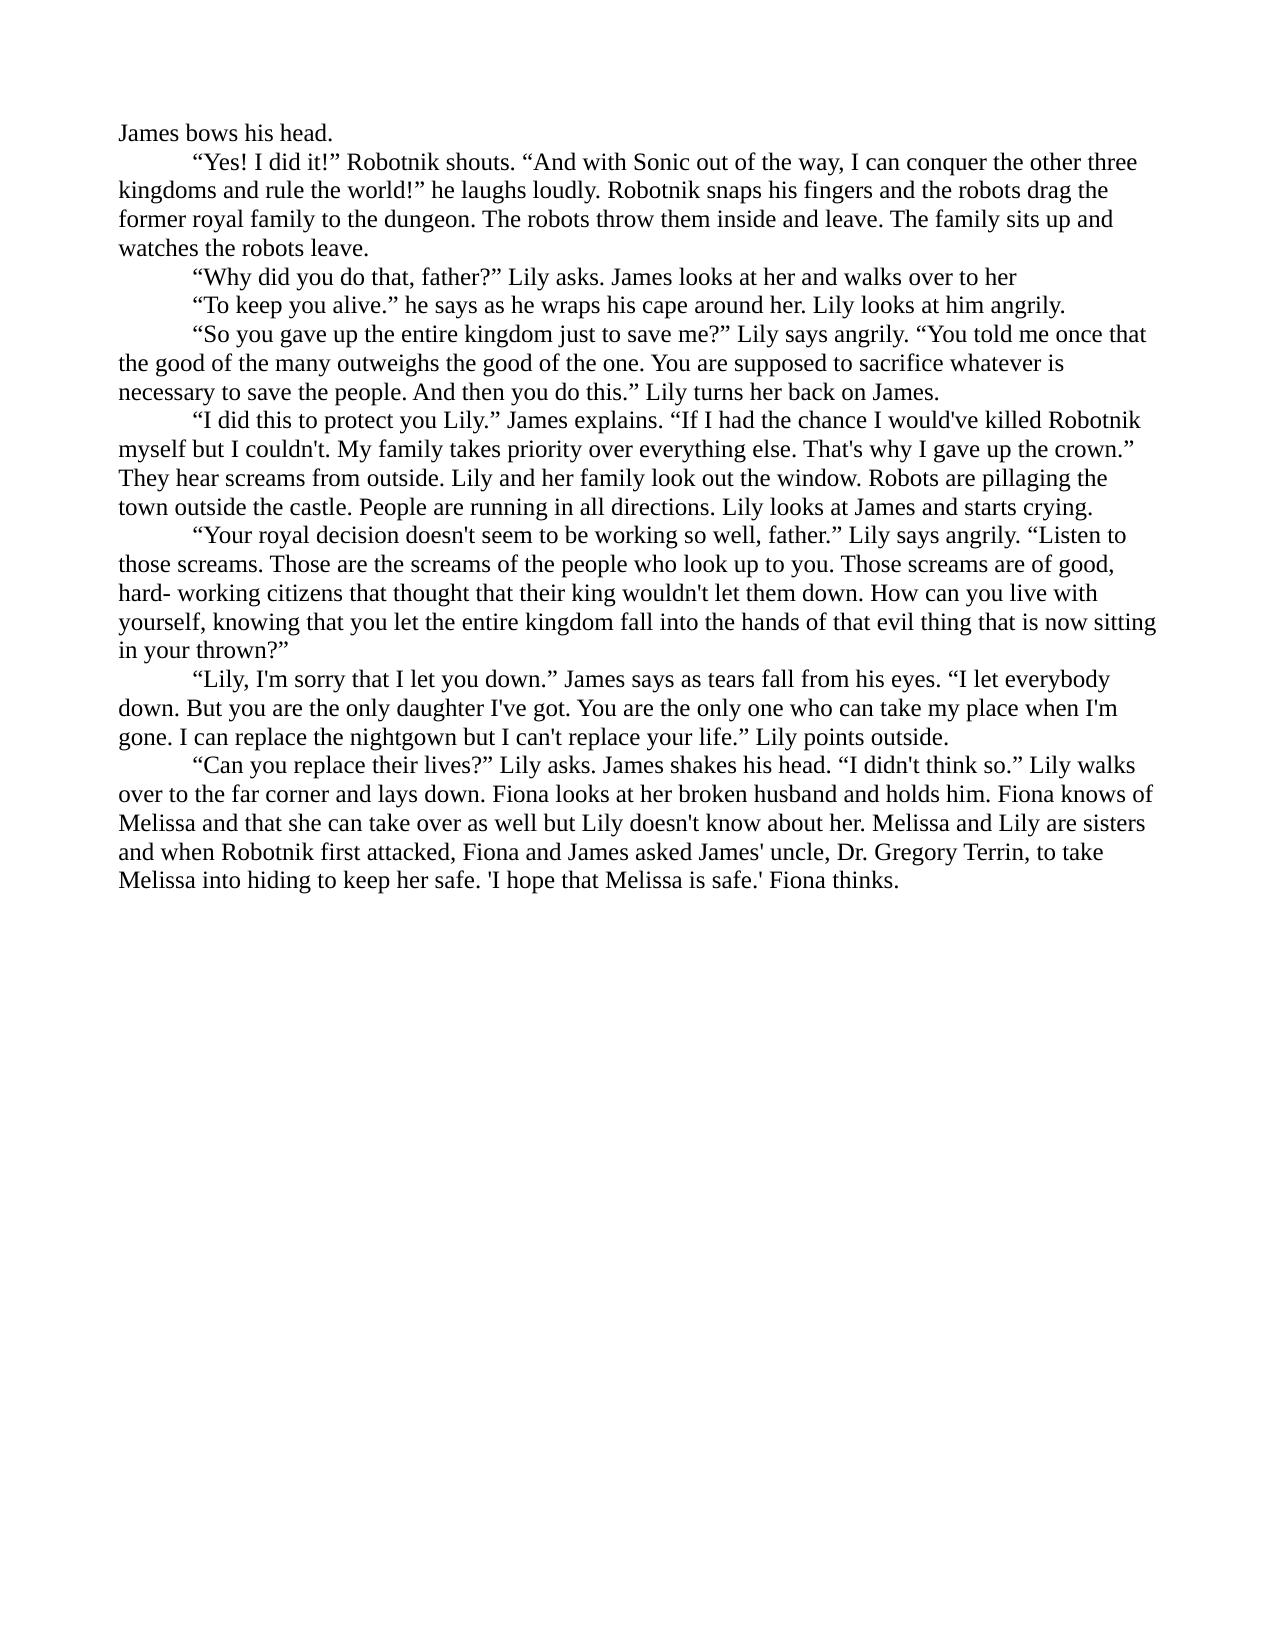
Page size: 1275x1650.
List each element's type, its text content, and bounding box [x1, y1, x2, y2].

text “I did this to protect you Lily.” James explains. “If I had the chance I would've killed Robotnik myself but I couldn't. My family takes priority over everything else. That's why I gave up the crown.” They hear screams from outside. Lily and her family look out the window. Robots are pillaging the town outside the castle. People are running in all directions. Lily looks at James and starts crying. [118, 406, 1157, 521]
text “Your royal decision doesn't seem to be working so well, father.” Lily says angrily. “Listen to those screams. Those are the screams of the people who look up to you. Those screams are of good, hard- working citizens that thought that their king wouldn't let them down. How can you live with yourself, knowing that you let the entire kingdom fall into the hands of that evil thing that is now sitting in your thrown?” [118, 521, 1157, 664]
text James bows his head. [118, 118, 1157, 147]
text “Lily, I'm sorry that I let you down.” James says as tears fall from his eyes. “I let everybody down. But you are the only daughter I've got. You are the only one who can take my place when I'm gone. I can replace the nightgown but I can't replace your life.” Lily points outside. [118, 664, 1157, 751]
text “Why did you do that, father?” Lily asks. James looks at her and walks over to her [118, 262, 1157, 291]
text “To keep you alive.” he says as he wraps his cape around her. Lily looks at him angrily. [118, 291, 1157, 319]
text “Yes! I did it!” Robotnik shouts. “And with Sonic out of the way, I can conquer the other three kingdoms and rule the world!” he laughs loudly. Robotnik snaps his fingers and the robots drag the former royal family to the dungeon. The robots throw them inside and leave. The family sits up and watches the robots leave. [118, 147, 1157, 262]
text “So you gave up the entire kingdom just to save me?” Lily says angrily. “You told me once that the good of the many outweighs the good of the one. You are supposed to sacrifice whatever is necessary to save the people. And then you do this.” Lily turns her back on James. [118, 319, 1157, 406]
text “Can you replace their lives?” Lily asks. James shakes his head. “I didn't think so.” Lily walks over to the far corner and lays down. Fiona looks at her broken husband and holds him. Fiona knows of Melissa and that she can take over as well but Lily doesn't know about her. Melissa and Lily are sisters and when Robotnik first attacked, Fiona and James asked James' uncle, Dr. Gregory Terrin, to take Melissa into hiding to keep her safe. 'I hope that Melissa is safe.' Fiona thinks. [118, 751, 1157, 894]
